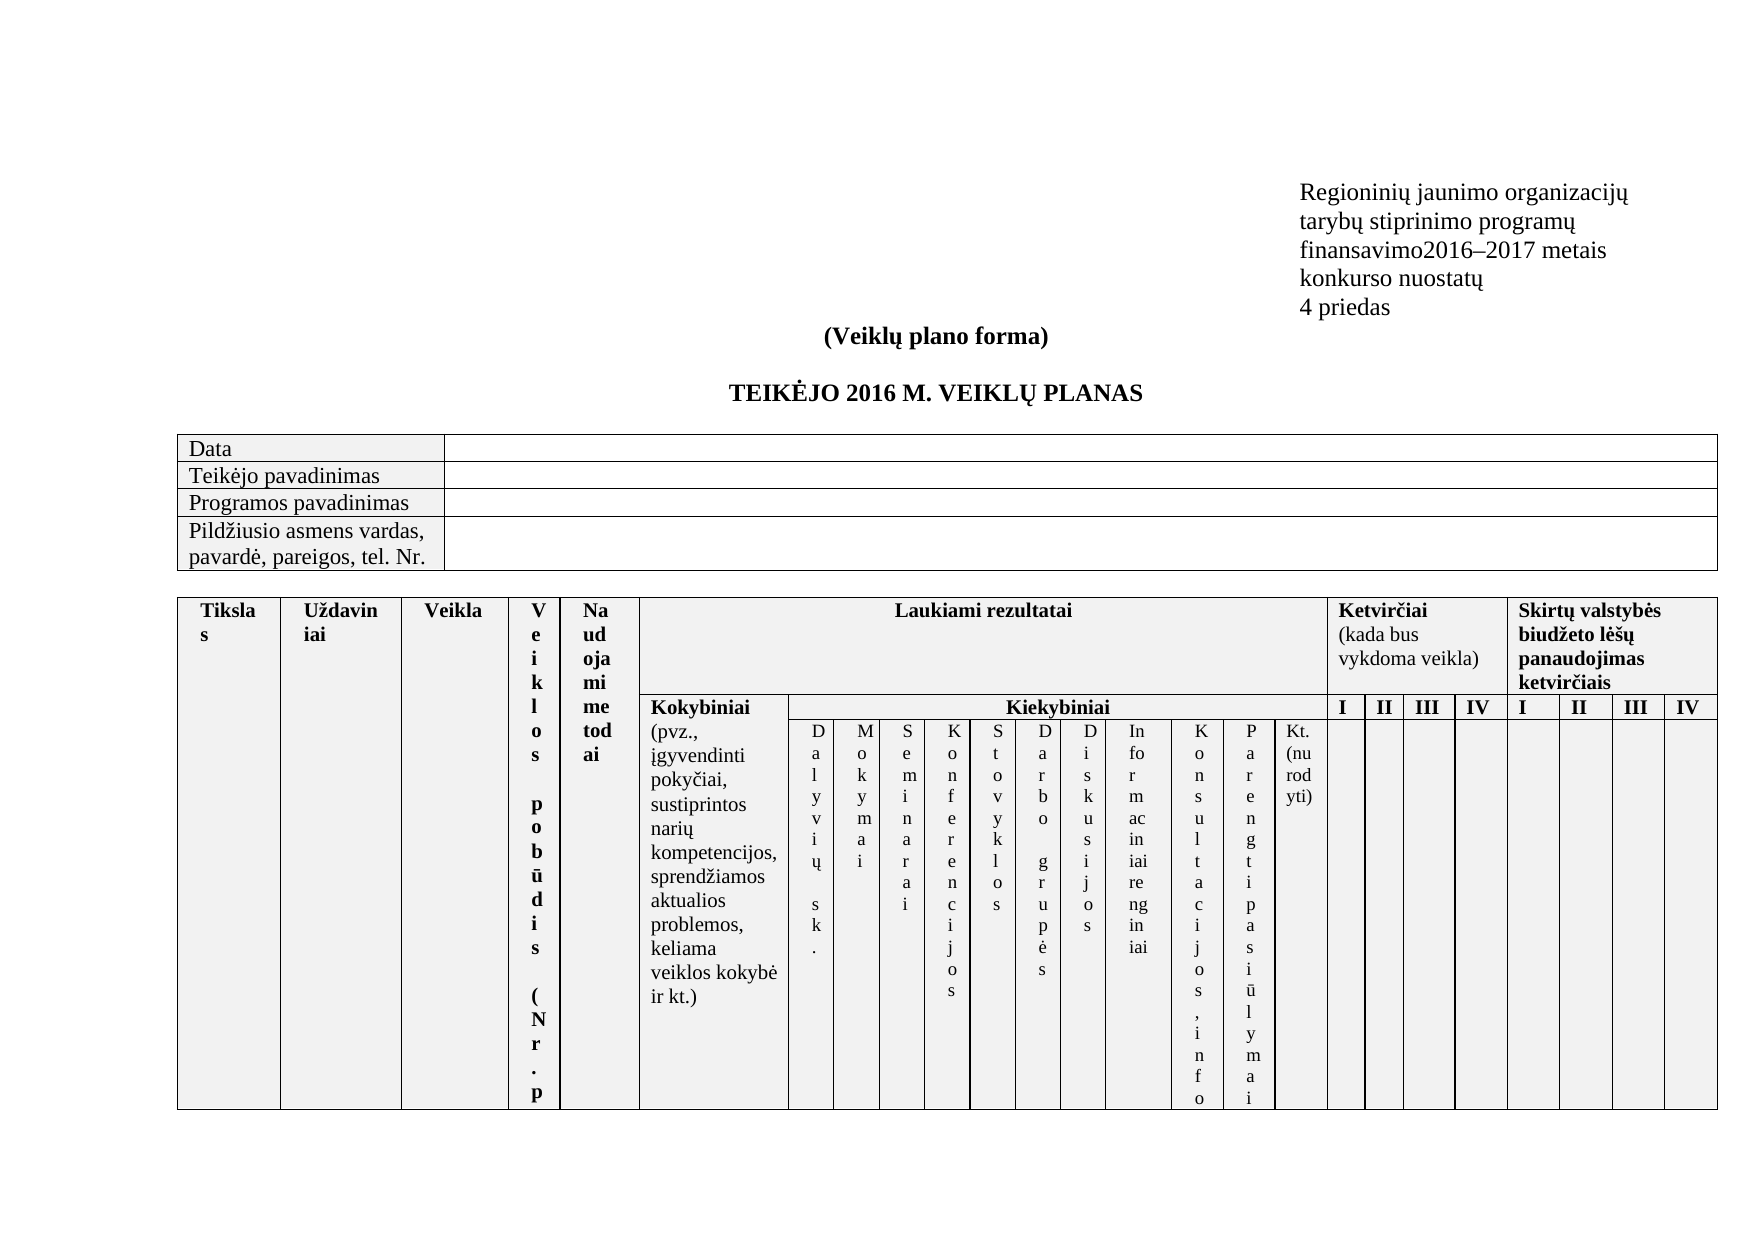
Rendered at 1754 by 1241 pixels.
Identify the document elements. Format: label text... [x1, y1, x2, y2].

table_cell II [1560, 695, 1612, 719]
table_cell Stovyklos [971, 720, 1015, 1108]
table_cell Kokybiniai (pvz., įgyvendinti pokyčiai, sustiprintos narių kompetencijos, sprendžiamos aktualios problemos, keliama veiklos kokybė ir kt.) [640, 695, 788, 1108]
table_cell [1613, 720, 1664, 1108]
table_cell IV [1456, 695, 1507, 719]
table_cell Parengti pasiūlymai [1224, 720, 1274, 1108]
table_header Laukiami rezultatai [640, 598, 1327, 694]
table_header Naudojami metodai [561, 598, 639, 1108]
table_header Data [178, 435, 444, 461]
table_header Uždaviniai [281, 598, 401, 1108]
table_cell IV [1665, 695, 1717, 719]
table_cell Programos pavadinimas [178, 489, 444, 516]
table_header [445, 435, 1717, 461]
table_cell Diskusijos [1061, 720, 1105, 1108]
table_cell [1328, 720, 1364, 1108]
table_header Tikslas [178, 598, 280, 1108]
text tarybų stiprinimo programų [1299, 206, 1695, 235]
table_cell [1456, 720, 1507, 1108]
table_cell Seminarai [880, 720, 924, 1108]
table_cell Kiekybiniai [789, 695, 1327, 719]
table_cell Mokymai [834, 720, 879, 1108]
table_cell I [1328, 695, 1364, 719]
table_cell Darbo grupės [1016, 720, 1060, 1108]
table_cell [1665, 720, 1717, 1108]
table_cell Konsultacijos, info [1172, 720, 1223, 1108]
text finansavimo2016–2017 metais [1299, 235, 1695, 263]
table_header Veikla [402, 598, 508, 1108]
table_header Veiklos pobūdis (Nr. p [509, 598, 559, 1108]
text (Veiklų plano forma) [177, 321, 1695, 350]
table_cell I [1508, 695, 1559, 719]
table_cell III [1613, 695, 1664, 719]
table_header Ketvirčiai (kada bus vykdoma veikla) [1328, 598, 1507, 694]
table_cell Konferencijos [925, 720, 969, 1108]
table_cell II [1366, 695, 1403, 719]
table_cell Teikėjo pavadinimas [178, 462, 444, 488]
table_cell Kt. (nurodyti) [1276, 720, 1327, 1108]
table_cell III [1404, 695, 1454, 719]
table_cell [445, 517, 1717, 569]
text Regioninių jaunimo organizacijų [1299, 177, 1695, 206]
table_cell Informaciniai renginiai [1106, 720, 1171, 1108]
table_header Skirtų valstybės biudžeto lėšų panaudojimas ketvirčiais [1508, 598, 1717, 694]
table_cell [445, 462, 1717, 488]
table_cell Dalyvių sk. [789, 720, 833, 1108]
table_cell [1560, 720, 1612, 1108]
table_cell [1366, 720, 1403, 1108]
table_cell [1508, 720, 1559, 1108]
table_cell [1404, 720, 1454, 1108]
table_cell [445, 489, 1717, 516]
text konkurso nuostatų [1299, 263, 1695, 292]
table_cell Pildžiusio asmens vardas, pavardė, pareigos, tel. Nr. [178, 517, 444, 569]
text 4 priedas [1299, 292, 1695, 321]
text Teikėjo 2016 m. veiklų planas [177, 378, 1695, 407]
